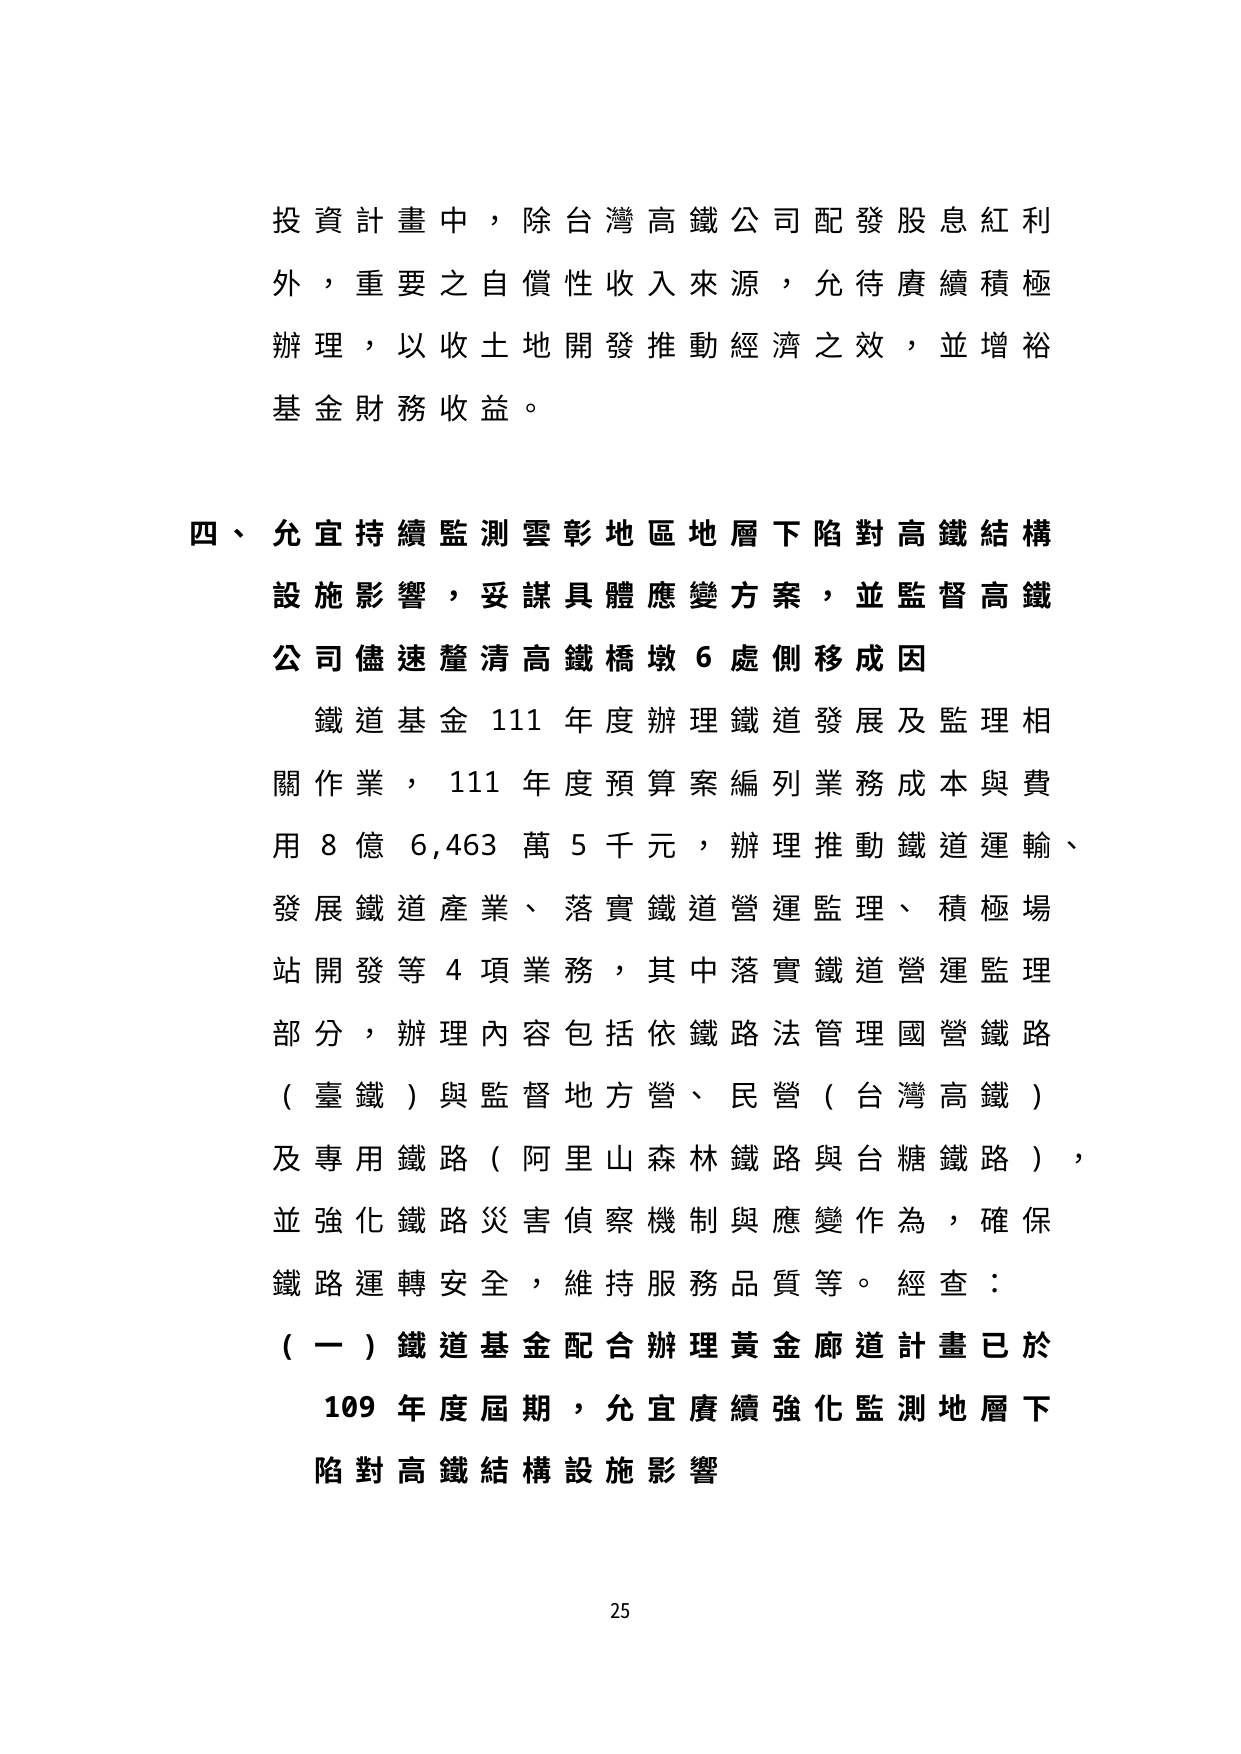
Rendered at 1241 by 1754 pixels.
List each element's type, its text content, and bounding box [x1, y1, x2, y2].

text 投資計畫中，除台灣高鐵公司配發股息紅利外，重要之自償性收入來源，允待賡續積極辦理，以收土地開發推動經濟之效，並增裕基金財務收益。 [242, 177, 1058, 427]
text (一)鐵道基金配合辦理黃金廊道計畫已於109年度屆期，允宜賡續強化監測地層下陷對高鐵結構設施影響 [242, 1302, 1058, 1490]
text 鐵道基金111年度辦理鐵道發展及監理相關作業，111年度預算案編列業務成本與費用8億6,463萬5千元，辦理推動鐵道運輸、發展鐵道產業、落實鐵道營運監理、積極場站開發等4項業務，其中落實鐵道營運監理部分，辦理內容包括依鐵路法管理國營鐵路(臺鐵)與監督地方營、民營(台灣高鐵)及專用鐵路(阿里山森林鐵路與台糖鐵路)，並強化鐵路災害偵察機制與應變作為，確保鐵路運轉安全，維持服務品質等。經查： [242, 677, 1058, 1302]
text 四、允宜持續監測雲彰地區地層下陷對高鐵結構設施影響，妥謀具體應變方案，並監督高鐵公司儘速釐清高鐵橋墩6處側移成因 [183, 490, 1058, 677]
